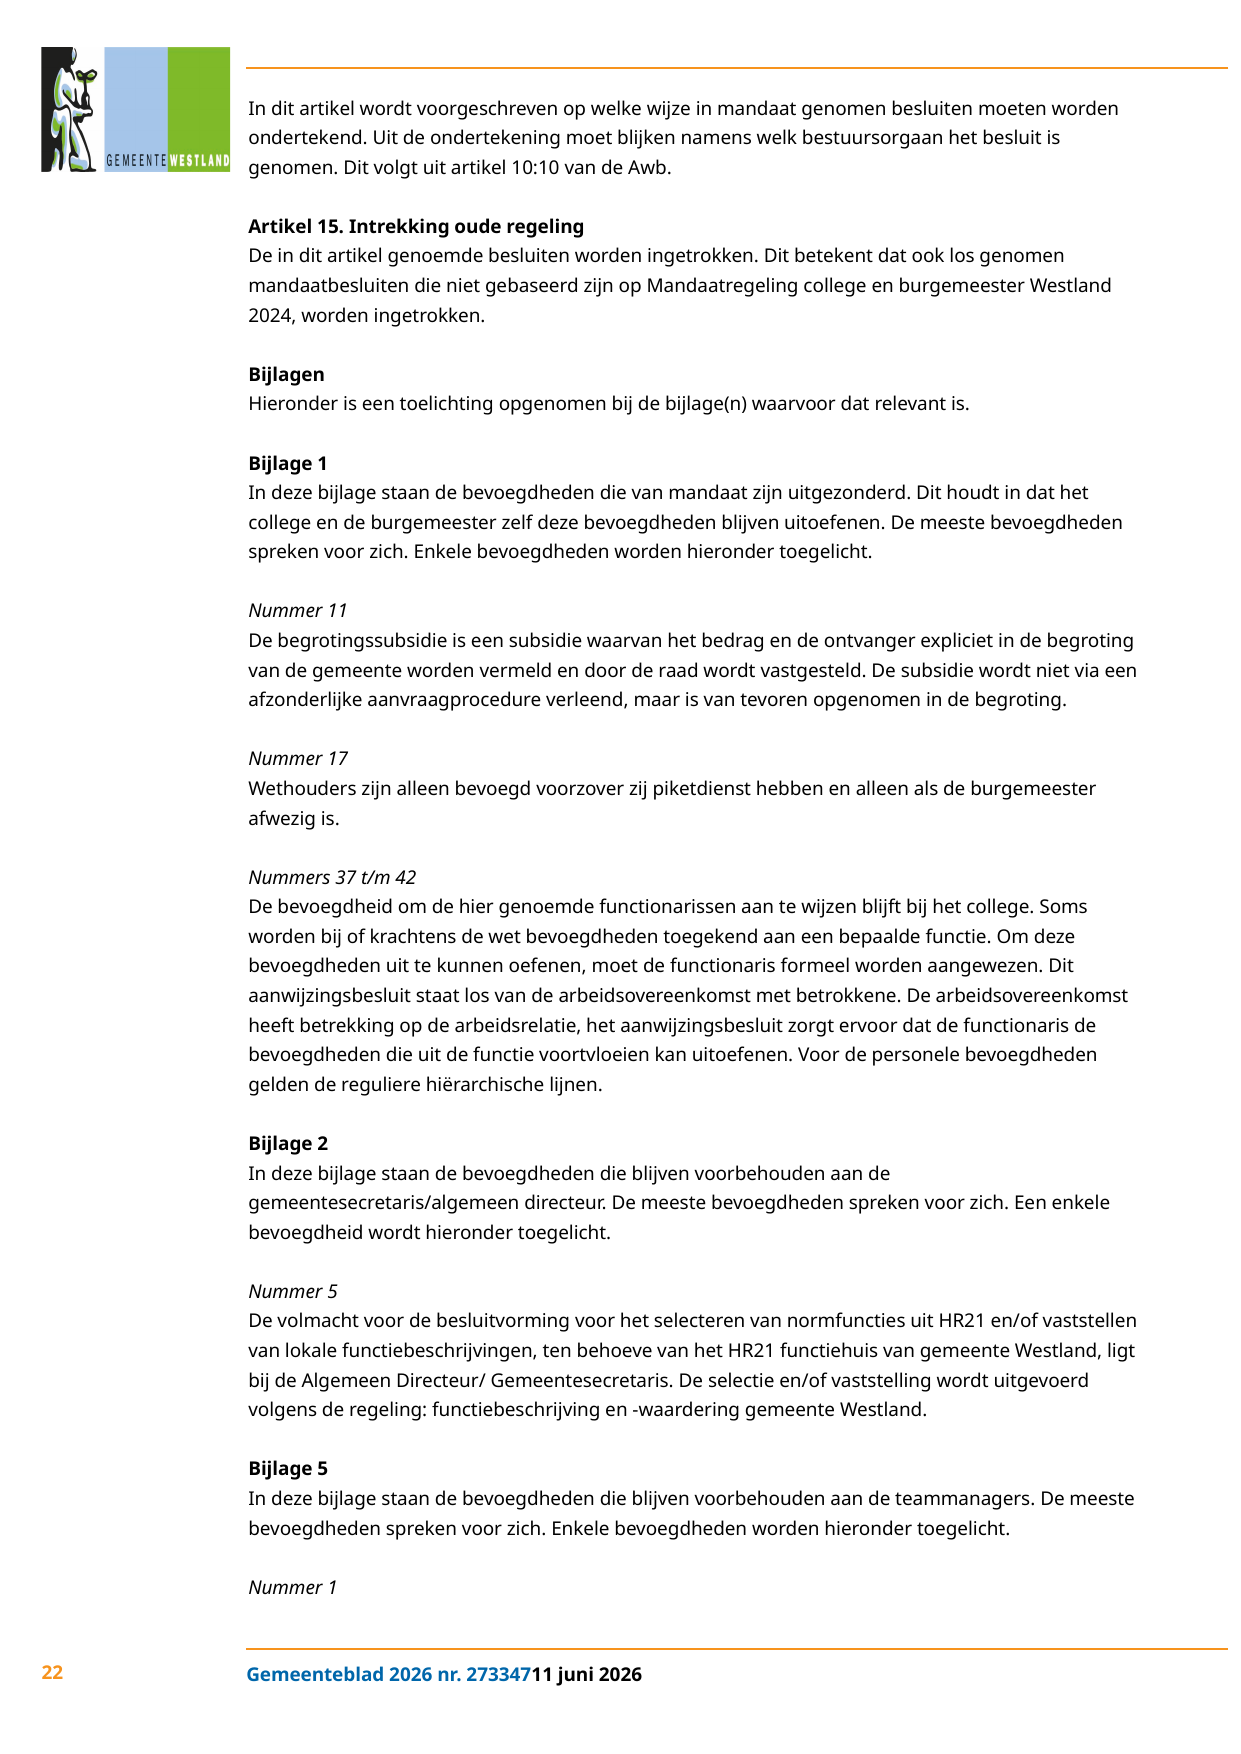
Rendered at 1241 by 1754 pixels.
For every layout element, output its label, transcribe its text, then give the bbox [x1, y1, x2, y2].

text Bijlage 5 [248, 1456, 1152, 1481]
text In deze bijlage staan de bevoegdheden die van mandaat zijn uitgezonderd. Dit houdt in dat het college en de burgemeester zelf deze bevoegdheden blijven uitoefenen. De meeste bevoegdheden spreken voor zich. Enkele bevoegdheden worden hieronder toegelicht. [248, 479, 1152, 564]
text De begrotingssubsidie is een subsidie waarvan het bedrag en de ontvanger expliciet in de begroting van de gemeente worden vermeld en door de raad wordt vastgesteld. De subsidie wordt niet via een afzonderlijke aanvraagprocedure verleend, maar is van tevoren opgenomen in de begroting. [248, 627, 1152, 712]
text De volmacht voor de besluitvorming voor het selecteren van normfuncties uit HR21 en/of vaststellen van lokale functiebeschrijvingen, ten behoeve van het HR21 functiehuis van gemeente Westland, ligt bij de Algemeen Directeur/ Gemeentesecretaris. De selectie en/of vaststelling wordt uitgevoerd volgens de regeling: functiebeschrijving en -waardering gemeente Westland. [248, 1308, 1152, 1422]
text In deze bijlage staan de bevoegdheden die blijven voorbehouden aan de teammanagers. De meeste bevoegdheden spreken voor zich. Enkele bevoegdheden worden hieronder toegelicht. [248, 1485, 1152, 1541]
text Nummer 17 [248, 746, 1152, 771]
text Artikel 15. Intrekking oude regeling [248, 213, 1152, 239]
picture [41, 47, 231, 172]
text De in dit artikel genoemde besluiten worden ingetrokken. Dit betekent dat ook los genomen mandaatbesluiten die niet gebaseerd zijn op Mandaatregeling college en burgemeester Westland 2024, worden ingetrokken. [248, 243, 1152, 328]
text De bevoegdheid om de hier genoemde functionarissen aan te wijzen blijft bij het college. Soms worden bij of krachtens de wet bevoegdheden toegekend aan een bepaalde functie. Om deze bevoegdheden uit te kunnen oefenen, moet de functionaris formeel worden aangewezen. Dit aanwijzingsbesluit staat los van de arbeidsovereenkomst met betrokkene. De arbeidsovereenkomst heeft betrekking op de arbeidsrelatie, het aanwijzingsbesluit zorgt ervoor dat de functionaris de bevoegdheden die uit de functie voortvloeien kan uitoefenen. Voor de personele bevoegdheden gelden de reguliere hiërarchische lijnen. [248, 893, 1152, 1097]
text Bijlage 2 [248, 1130, 1152, 1156]
text In deze bijlage staan de bevoegdheden die blijven voorbehouden aan de gemeentesecretaris/algemeen directeur. De meeste bevoegdheden spreken voor zich. Een enkele bevoegdheid wordt hieronder toegelicht. [248, 1160, 1152, 1245]
text Nummer 1 [248, 1574, 1152, 1600]
text Nummer 5 [248, 1278, 1152, 1304]
text Hieronder is een toelichting opgenomen bij de bijlage(n) waarvoor dat relevant is. [248, 391, 1152, 416]
text Nummer 11 [248, 598, 1152, 623]
text Bijlage 1 [248, 450, 1152, 476]
text Wethouders zijn alleen bevoegd voorzover zij piketdienst hebben en alleen als de burgemeester afwezig is. [248, 775, 1152, 831]
text In dit artikel wordt voorgeschreven op welke wijze in mandaat genomen besluiten moeten worden ondertekend. Uit de ondertekening moet blijken namens welk bestuursorgaan het besluit is genomen. Dit volgt uit artikel 10:10 van de Awb. [248, 95, 1152, 180]
text Bijlagen [248, 361, 1152, 387]
text Nummers 37 t/m 42 [248, 864, 1152, 890]
